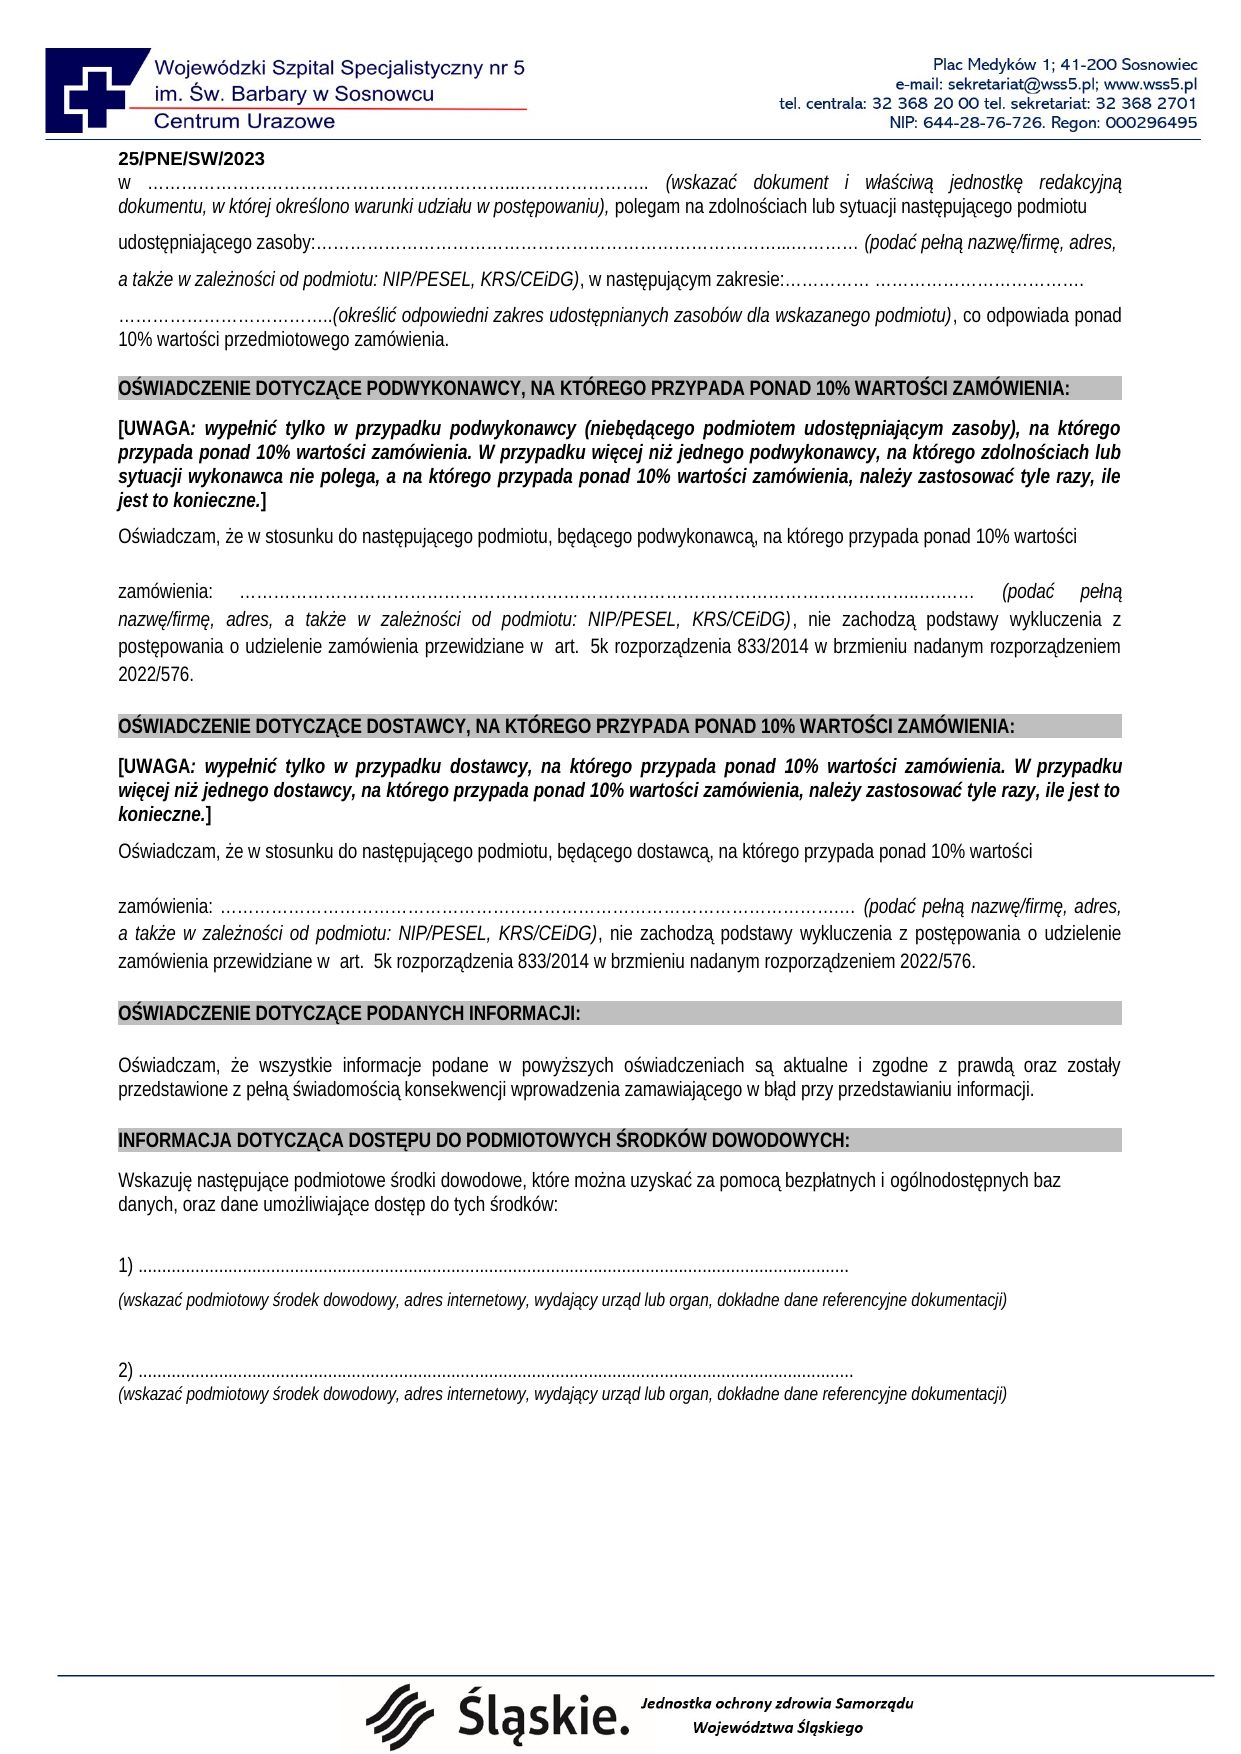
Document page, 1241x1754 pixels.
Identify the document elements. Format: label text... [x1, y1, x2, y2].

text [UWAGA: wypełnić tylko w przypadku podwykonawcy (niebędącego podmiotem udostępniającym zasoby), na którego przypada ponad 10% wartości zamówienia. W przypadku więcej niż jednego podwykonawcy, na którego zdolnościach lub sytuacji wykonawca nie polega, a na którego przypada ponad 10% wartości zamówienia, należy zastosować tyle razy, ile jest to konieczne.] [118, 416, 1122, 512]
text (wskazać podmiotowy środek dowodowy, adres internetowy, wydający urząd lub organ, dokładne dane referencyjne dokumentacji) [118, 1289, 1122, 1311]
text Wskazuję następujące podmiotowe środki dowodowe, które można uzyskać za pomocą bezpłatnych i ogólnodostępnych baz danych, oraz dane umożliwiające dostęp do tych środków: [118, 1168, 1122, 1240]
text 1) ...................................................................................................................................................... [118, 1252, 1122, 1276]
text (wskazać podmiotowy środek dowodowy, adres internetowy, wydający urząd lub organ, dokładne dane referencyjne dokumentacji) [118, 1382, 1122, 1404]
text Oświadczam, że w stosunku do następującego podmiotu, będącego podwykonawcą, na którego przypada ponad 10% wartości [118, 524, 1122, 548]
text w ………………………………………………………...………………….. (wskazać dokument i właściwą jednostkę redakcyjną dokumentu, w której określono warunki udziału w postępowaniu), polegam na zdolnościach lub sytuacji następującego podmiotu [118, 170, 1122, 218]
picture [54, 1672, 1217, 1754]
text a także w zależności od podmiotu: NIP/PESEL, KRS/CEiDG), w następującym zakresie:…………… ………………………………. [118, 267, 1122, 291]
text 2) ....................................................................................................................................................... [118, 1358, 1122, 1382]
text zamówienia: ……………………………………………………………………………………………….………..….…… (podać pełną nazwę/firmę, adres, a także w zależności od podmiotu: NIP/PESEL, KRS/CEiDG), nie zachodzą podstawy wykluczenia z postępowania o udzielenie zamówienia przewidziane w art. 5k rozporządzenia 833/2014 w brzmieniu nadanym rozporządzeniem 2022/576. [118, 579, 1122, 686]
text Oświadczam, że w stosunku do następującego podmiotu, będącego dostawcą, na którego przypada ponad 10% wartości [118, 839, 1122, 863]
text INFORMACJA DOTYCZĄCA DOSTĘPU DO PODMIOTOWYCH ŚRODKÓW DOWODOWYCH: [118, 1128, 1122, 1152]
text ………………………………..(określić odpowiedni zakres udostępnianych zasobów dla wskazanego podmiotu), co odpowiada ponad 10% wartości przedmiotowego zamówienia. [118, 303, 1122, 351]
picture [40, 44, 1206, 142]
text [UWAGA: wypełnić tylko w przypadku dostawcy, na którego przypada ponad 10% wartości zamówienia. W przypadku więcej niż jednego dostawcy, na którego przypada ponad 10% wartości zamówienia, należy zastosować tyle razy, ile jest to konieczne.] [118, 754, 1122, 826]
text OŚWIADCZENIE DOTYCZĄCE PODWYKONAWCY, NA KTÓREGO PRZYPADA PONAD 10% WARTOŚCI ZAMÓWIENIA: [118, 376, 1122, 400]
text Oświadczam, że wszystkie informacje podane w powyższych oświadczeniach są aktualne i zgodne z prawdą oraz zostały przedstawione z pełną świadomością konsekwencji wprowadzenia zamawiającego w błąd przy przedstawianiu informacji. [118, 1053, 1122, 1101]
text OŚWIADCZENIE DOTYCZĄCE DOSTAWCY, NA KTÓREGO PRZYPADA PONAD 10% WARTOŚCI ZAMÓWIENIA: [118, 714, 1122, 738]
text udostępniającego zasoby:………………………………………………………………………...………… (podać pełną nazwę/firmę, adres, [118, 230, 1122, 254]
text zamówienia: ……………………………………………………………………………………………….… (podać pełną nazwę/firmę, adres, a także w zależności od podmiotu: NIP/PESEL, KRS/CEiDG), nie zachodzą podstawy wykluczenia z postępowania o udzielenie zamówienia przewidziane w art. 5k rozporządzenia 833/2014 w brzmieniu nadanym rozporządzeniem 2022/576. [118, 894, 1122, 973]
text OŚWIADCZENIE DOTYCZĄCE PODANYCH INFORMACJI: [118, 1001, 1122, 1025]
